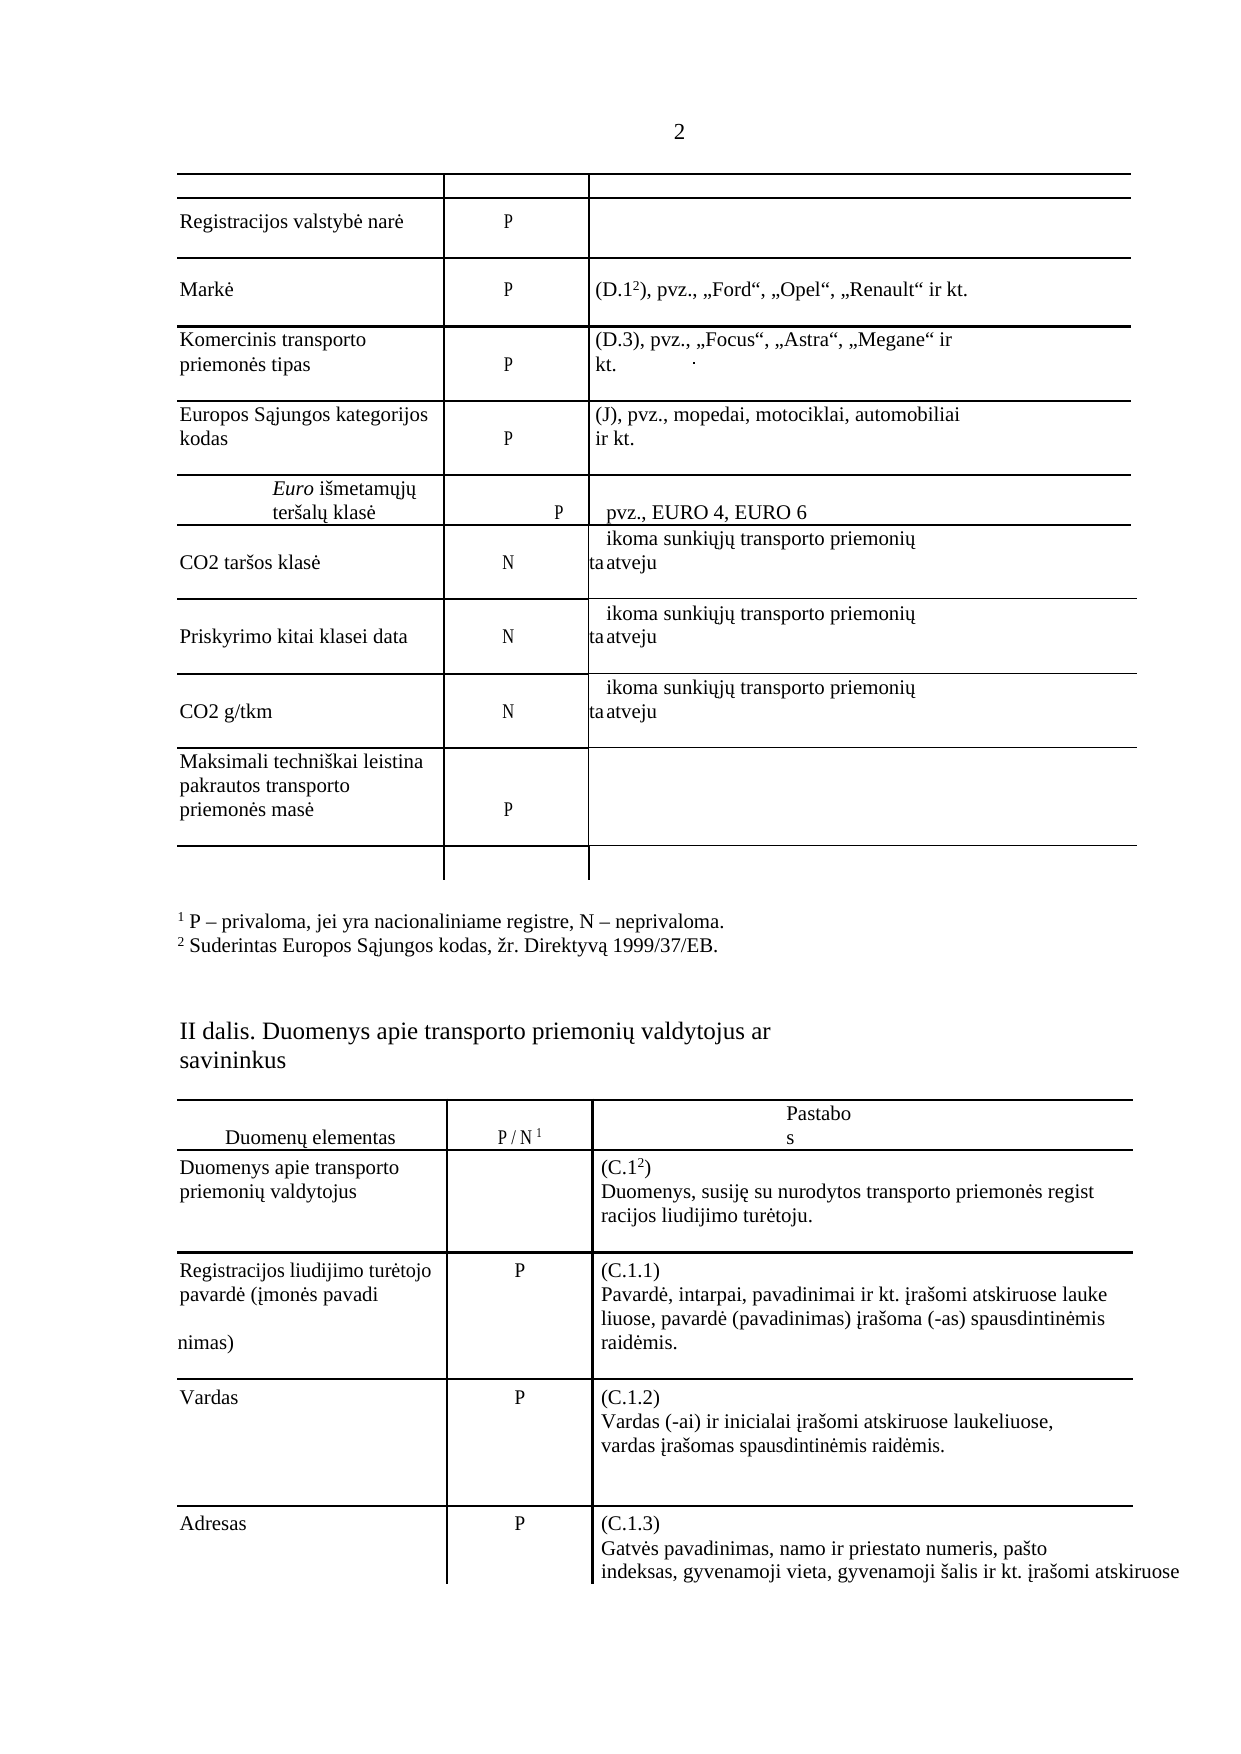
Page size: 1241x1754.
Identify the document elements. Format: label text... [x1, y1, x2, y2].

table_cell [445, 574, 554, 598]
table_cell Priskyrimo kitai klasei data [177, 600, 438, 648]
table_cell [1149, 173, 1153, 197]
table_cell [1154, 474, 1226, 524]
table_cell ikoma sunkiųjų transporto priemonių atveju [606, 526, 969, 574]
table_cell [1137, 450, 1149, 474]
table_cell [858, 1354, 1132, 1378]
table_cell [438, 675, 443, 723]
table_cell [858, 1254, 1132, 1282]
table_cell [606, 175, 969, 197]
table_cell P [445, 402, 554, 450]
table_cell [1154, 233, 1226, 257]
table_cell (C.1.1) [594, 1254, 858, 1282]
table_cell [447, 1074, 592, 1098]
table_cell Registracijos valstybė narė [177, 199, 438, 233]
table_cell [177, 1354, 220, 1378]
table_cell [177, 1535, 220, 1559]
table_cell [970, 748, 1131, 821]
table_cell [970, 328, 1131, 376]
table_cell [438, 376, 443, 399]
table_cell (D.3), pvz., „Focus“, „Astra“, „Megane“ ir kt. [590, 328, 969, 376]
table_cell [445, 723, 554, 747]
table_cell [858, 1227, 1132, 1251]
table_cell [225, 1560, 278, 1583]
table_cell [970, 723, 1131, 747]
table_cell racijos liudijimo turėtoju. [594, 1203, 858, 1227]
table_cell [594, 1481, 858, 1505]
table_cell [448, 1306, 591, 1354]
table_cell [1154, 747, 1226, 821]
table_cell [858, 1380, 1132, 1409]
table_cell Europos Sąjungos kategorijos kodas [177, 402, 438, 450]
table_cell indeksas, gyvenamoji vieta, gyvenamoji šalis ir kt. įrašomi atskiruose [594, 1560, 1181, 1583]
table_cell [1154, 400, 1226, 450]
table_cell [448, 1560, 591, 1583]
table_cell [1137, 673, 1149, 723]
table_cell [278, 1535, 446, 1559]
table_cell [1154, 197, 1226, 233]
table_cell [1131, 674, 1137, 723]
table_cell [225, 1457, 278, 1481]
table_cell P [448, 1507, 591, 1535]
table_cell [1149, 821, 1153, 845]
table_cell [970, 233, 1131, 257]
table_cell [1154, 376, 1226, 399]
table_cell [438, 175, 443, 197]
table_cell [219, 476, 272, 524]
table_cell [590, 846, 606, 880]
table_cell [1131, 173, 1137, 197]
table_cell [554, 821, 588, 845]
table_cell [272, 450, 438, 474]
table_cell [1154, 325, 1226, 376]
table_cell [220, 1227, 225, 1251]
table_cell Euro išmetamųjų teršalų klasė [272, 476, 438, 524]
table_cell [438, 847, 443, 880]
table_cell [177, 301, 219, 325]
table_cell Duomenys apie transporto [177, 1151, 446, 1179]
table_cell [858, 1074, 1132, 1098]
table_cell [177, 476, 219, 524]
table_cell [278, 1203, 446, 1227]
table_cell [448, 1481, 591, 1505]
table_cell [220, 1074, 225, 1098]
table_cell [445, 450, 554, 474]
table_cell [589, 574, 606, 598]
table_cell [970, 821, 1131, 845]
table_header II dalis. Duomenys apie transporto priemonių valdytojus ar savininkus [177, 1015, 858, 1074]
table_cell [554, 233, 588, 257]
table_cell [219, 723, 272, 747]
table_cell [606, 574, 969, 598]
table_cell [1131, 376, 1137, 399]
table_cell [1149, 474, 1153, 524]
table_cell [589, 748, 606, 821]
table_cell [1154, 845, 1226, 880]
table_cell [220, 1354, 225, 1378]
table_cell [1133, 1481, 1181, 1505]
table_cell [590, 233, 969, 257]
table_cell [177, 1457, 220, 1481]
table_cell [970, 301, 1131, 325]
text 2 Suderintas Europos Sąjungos kodas, žr. Direktyvą 1999/37/EB. [177, 933, 1181, 957]
table_cell (C.12) [594, 1151, 858, 1179]
table_cell [554, 749, 588, 821]
table_cell Vardas [177, 1380, 446, 1409]
table_cell [1149, 376, 1153, 399]
table_cell [445, 233, 554, 257]
table_cell [1149, 400, 1153, 450]
table_cell [590, 175, 606, 197]
table_cell [1131, 524, 1137, 574]
table_cell [220, 1457, 225, 1481]
table_cell [554, 600, 588, 648]
table_cell [590, 376, 969, 399]
table_cell [448, 1282, 591, 1306]
table_cell [1131, 233, 1137, 257]
table_cell [219, 450, 272, 474]
table_cell [438, 600, 443, 648]
table_cell [438, 723, 443, 747]
table_cell [1154, 257, 1226, 301]
table_cell [554, 376, 588, 399]
table_header [1137, 1015, 1181, 1074]
table_cell [225, 1481, 278, 1505]
table_cell [1149, 673, 1153, 723]
table_cell [590, 476, 606, 524]
table_cell [272, 301, 438, 325]
table_cell [1131, 474, 1137, 524]
table_cell [438, 574, 443, 598]
table_cell Maksimali techniškai leistina pakrautos transporto priemonės masė [177, 749, 438, 821]
table_cell [445, 175, 554, 197]
table_cell [1137, 574, 1149, 598]
table_cell [272, 233, 438, 257]
table_cell [1133, 1149, 1181, 1179]
table_cell [1149, 747, 1153, 821]
table_cell [1149, 257, 1153, 301]
table_cell [1149, 649, 1153, 673]
table_cell ikoma sunkiųjų transporto priemonių atveju [606, 599, 969, 648]
table_cell CO2 g/tkm [177, 675, 438, 723]
table_cell [177, 175, 219, 197]
table_cell [1149, 233, 1153, 257]
table_cell [225, 1535, 278, 1559]
table_cell [225, 1203, 278, 1227]
table_cell [1137, 233, 1149, 257]
table_cell [593, 1074, 858, 1098]
table_cell [606, 723, 969, 747]
table_cell [606, 199, 969, 233]
table_cell [1137, 325, 1149, 376]
table_cell [438, 402, 443, 450]
table_cell [438, 199, 443, 233]
table_cell [177, 1227, 220, 1251]
table_cell [1137, 723, 1149, 747]
table_cell N [445, 600, 554, 648]
table_cell [225, 1409, 278, 1457]
table_cell Pastabos [594, 1101, 858, 1149]
table_cell pvz., EURO 4, EURO 6 [606, 476, 969, 524]
table_cell [438, 301, 443, 325]
table_cell [220, 1535, 225, 1559]
table_cell [554, 301, 588, 325]
table_cell [1154, 649, 1226, 673]
table_cell [1149, 301, 1153, 325]
table_cell [594, 1457, 858, 1481]
table_cell [1133, 1251, 1181, 1282]
table_cell [554, 450, 588, 474]
table_cell [606, 821, 969, 845]
table_cell [1131, 450, 1137, 474]
table_cell [1149, 325, 1153, 376]
table_cell Duomenys, susiję su nurodytos transporto priemonės regist­ [594, 1179, 1181, 1203]
table_cell [858, 1101, 1132, 1149]
table_cell [438, 476, 443, 524]
table_cell [1149, 723, 1153, 747]
table_cell [554, 847, 588, 880]
table_cell Komercinis transporto priemonės tipas [177, 328, 438, 376]
table_cell [858, 1481, 1132, 1505]
table_cell [438, 259, 443, 301]
table_cell [272, 649, 438, 673]
table_cell [177, 376, 219, 399]
table_cell [448, 1179, 591, 1203]
table_cell [278, 1560, 446, 1583]
table_cell [219, 376, 272, 399]
table_cell [177, 1560, 220, 1583]
table_cell [1137, 376, 1149, 399]
table_cell Vardas (-ai) ir inicialai įrašomi atskiruose laukeliuose, vardas įrašomas spausdintinėmis raidėmis. [594, 1409, 1181, 1457]
table_cell Duomenų elementas [225, 1101, 446, 1149]
table_cell [177, 821, 219, 845]
table_cell [1133, 1203, 1181, 1227]
table_cell [438, 749, 443, 821]
table_cell [1149, 450, 1153, 474]
table_cell [219, 821, 272, 845]
table_cell [970, 476, 1131, 524]
table_cell [1137, 257, 1149, 301]
table_cell [589, 649, 606, 673]
table_cell [1137, 845, 1149, 880]
table_cell [970, 376, 1131, 399]
table_cell [448, 1227, 591, 1251]
table_cell [970, 402, 1131, 450]
table_cell [970, 846, 1131, 880]
table_cell Markė [177, 259, 438, 301]
table_cell [1131, 257, 1137, 301]
table_cell [1131, 821, 1137, 845]
table_cell [1137, 821, 1149, 845]
table_cell Registracijos liudijimo turėtojo [177, 1254, 446, 1282]
table_cell [1154, 673, 1226, 723]
table_cell [272, 574, 438, 598]
table_cell [1131, 649, 1137, 673]
table_cell [438, 233, 443, 257]
table_cell [554, 175, 588, 197]
table_cell [1154, 301, 1226, 325]
table_cell [278, 1354, 446, 1378]
table_cell [177, 847, 438, 880]
table_cell nimas) [177, 1306, 446, 1354]
table_cell [590, 450, 606, 474]
table_cell [219, 301, 272, 325]
table_cell [272, 376, 438, 399]
table_cell [272, 723, 438, 747]
table_cell [970, 175, 1131, 197]
table_cell [220, 1409, 225, 1457]
table_cell [970, 259, 1131, 301]
table_cell [554, 402, 588, 450]
table_cell N [445, 526, 554, 574]
table_cell [278, 1481, 446, 1505]
table_cell [554, 526, 588, 574]
table_cell [1137, 649, 1149, 673]
table_cell [1149, 524, 1153, 574]
table_cell [1137, 1074, 1181, 1098]
table_cell [1149, 598, 1153, 648]
table_cell [448, 1151, 591, 1179]
table_cell [970, 599, 1131, 648]
table_cell [1137, 301, 1149, 325]
table_cell [278, 1409, 446, 1457]
table_cell liuose, pavardė (pavadinimas) įrašoma (-as) spausdintinėmis raidėmis. [594, 1306, 1181, 1354]
table_cell [445, 847, 554, 880]
table_cell [1154, 574, 1226, 598]
table_cell [970, 674, 1131, 723]
table_cell [858, 1507, 1132, 1535]
table_cell [177, 450, 219, 474]
table_cell P [448, 1380, 591, 1409]
table_cell [1131, 325, 1137, 376]
table_cell [438, 450, 443, 474]
table_header [858, 1015, 1132, 1074]
table_cell [1131, 599, 1137, 648]
table_cell [1149, 574, 1153, 598]
table_cell [1137, 197, 1149, 233]
table_cell [590, 301, 969, 325]
table_cell [606, 649, 969, 673]
table_cell [606, 748, 969, 821]
table_cell [278, 1457, 446, 1481]
table_cell (C.1.3) [594, 1507, 858, 1535]
table_cell [1131, 197, 1137, 233]
table_cell [1154, 598, 1226, 648]
table_cell [1154, 450, 1226, 474]
table_cell [554, 574, 588, 598]
table_cell [448, 1409, 591, 1457]
table_cell [219, 233, 272, 257]
table_cell [858, 1203, 1132, 1227]
table_cell [1137, 173, 1149, 197]
table_cell ikoma sunkiųjų transporto priemonių atveju [606, 674, 969, 723]
table_cell [590, 199, 606, 233]
table_cell [1133, 1074, 1137, 1098]
table_cell [1137, 474, 1149, 524]
table_cell [225, 1074, 278, 1098]
table_cell [438, 328, 443, 376]
table_cell P / N 1 [448, 1101, 591, 1149]
table_cell (C.1.2) [594, 1380, 858, 1409]
table_cell P [445, 259, 554, 301]
table_cell [1154, 723, 1226, 747]
table_cell [1149, 845, 1153, 880]
table_cell [970, 574, 1131, 598]
table_cell [272, 821, 438, 845]
table_cell [858, 1457, 1132, 1481]
table_cell P [445, 749, 554, 821]
table_cell P [445, 199, 554, 233]
table_cell (J), pvz., mopedai, motociklai, automobiliai ir kt. [590, 402, 969, 450]
table_cell ta [589, 599, 606, 648]
table_cell [1137, 747, 1149, 821]
table_cell [594, 1227, 858, 1251]
table_cell [594, 1354, 858, 1378]
table_cell [177, 1203, 220, 1227]
table_cell [970, 526, 1131, 574]
table_cell [278, 1227, 446, 1251]
table_cell [445, 376, 554, 399]
table_cell [177, 1074, 220, 1098]
table_cell [448, 1203, 591, 1227]
table_cell [220, 1101, 225, 1149]
table_cell [219, 574, 272, 598]
table_cell [177, 574, 219, 598]
table_cell [554, 259, 588, 301]
table_cell [1133, 1227, 1181, 1251]
table_cell [1137, 598, 1149, 648]
table_cell [225, 1227, 278, 1251]
table_cell [220, 1481, 225, 1505]
table_cell [448, 1354, 591, 1378]
table_cell Gatvės pavadinimas, namo ir priestato numeris, pašto [594, 1535, 1181, 1559]
table_cell [177, 1409, 220, 1457]
table_cell [1133, 1378, 1181, 1409]
table_cell [1131, 748, 1137, 821]
table_cell [554, 649, 588, 673]
table_cell [858, 1151, 1132, 1179]
table_cell (D.12), pvz., „Ford“, „Opel“, „Renault“ ir kt. [590, 259, 969, 301]
table_cell [1154, 524, 1226, 574]
table_cell [1133, 1505, 1181, 1535]
table_cell [448, 1535, 591, 1559]
table_cell Pavardė, intarpai, pavadinimai ir kt. įrašomi atskiruose lauke­ [594, 1282, 1181, 1306]
table_cell [970, 199, 1131, 233]
table_cell [970, 450, 1131, 474]
table_cell [606, 450, 969, 474]
table_cell [606, 846, 969, 880]
table_cell [1149, 197, 1153, 233]
table_cell [1131, 723, 1137, 747]
table_cell Adresas [177, 1507, 446, 1535]
table_cell ta [589, 526, 606, 574]
table_cell [177, 1481, 220, 1505]
table_cell [438, 526, 443, 574]
table_cell CO2 taršos klasė [177, 526, 438, 574]
table_cell [278, 1074, 447, 1098]
table_cell [177, 723, 219, 747]
table_cell [219, 175, 272, 197]
table_cell [1131, 574, 1137, 598]
table_cell [589, 723, 606, 747]
table_cell P [448, 1254, 591, 1282]
table_cell N [445, 675, 554, 723]
table_cell [438, 649, 443, 673]
table_cell [177, 233, 219, 257]
table_cell P [445, 328, 554, 376]
table_cell [177, 649, 219, 673]
table_cell [445, 649, 554, 673]
table_cell [219, 649, 272, 673]
table_cell priemonių valdytojus [177, 1179, 446, 1203]
table_cell [554, 675, 588, 723]
table_cell [1154, 821, 1226, 845]
table_cell [1133, 1457, 1181, 1481]
table_cell [1131, 400, 1137, 450]
table_cell [445, 476, 554, 524]
table_cell [1137, 524, 1149, 574]
table_cell [225, 1354, 278, 1378]
table_cell [220, 1560, 225, 1583]
table_cell [589, 821, 606, 845]
table_cell [554, 328, 588, 376]
table_cell [272, 175, 438, 197]
table_cell [970, 649, 1131, 673]
table_cell [1137, 400, 1149, 450]
table_cell [177, 1101, 220, 1149]
table_cell [1133, 1354, 1181, 1378]
table_cell [1154, 173, 1226, 197]
table_cell ta [589, 674, 606, 723]
table_cell [554, 723, 588, 747]
table_cell [554, 199, 588, 233]
table_cell [1133, 1099, 1181, 1149]
table_cell P [554, 476, 588, 524]
table_cell [1131, 301, 1137, 325]
text 1 P – privaloma, jei yra nacionaliniame registre, N – neprivaloma. [177, 909, 1181, 933]
table_header [1133, 1015, 1137, 1074]
table_cell [1131, 846, 1137, 880]
table_cell [445, 301, 554, 325]
table_cell [220, 1203, 225, 1227]
table_cell pavardė (įmonės pavadi­ [177, 1282, 446, 1306]
table_cell [445, 821, 554, 845]
table_cell [438, 821, 443, 845]
table_cell [448, 1457, 591, 1481]
